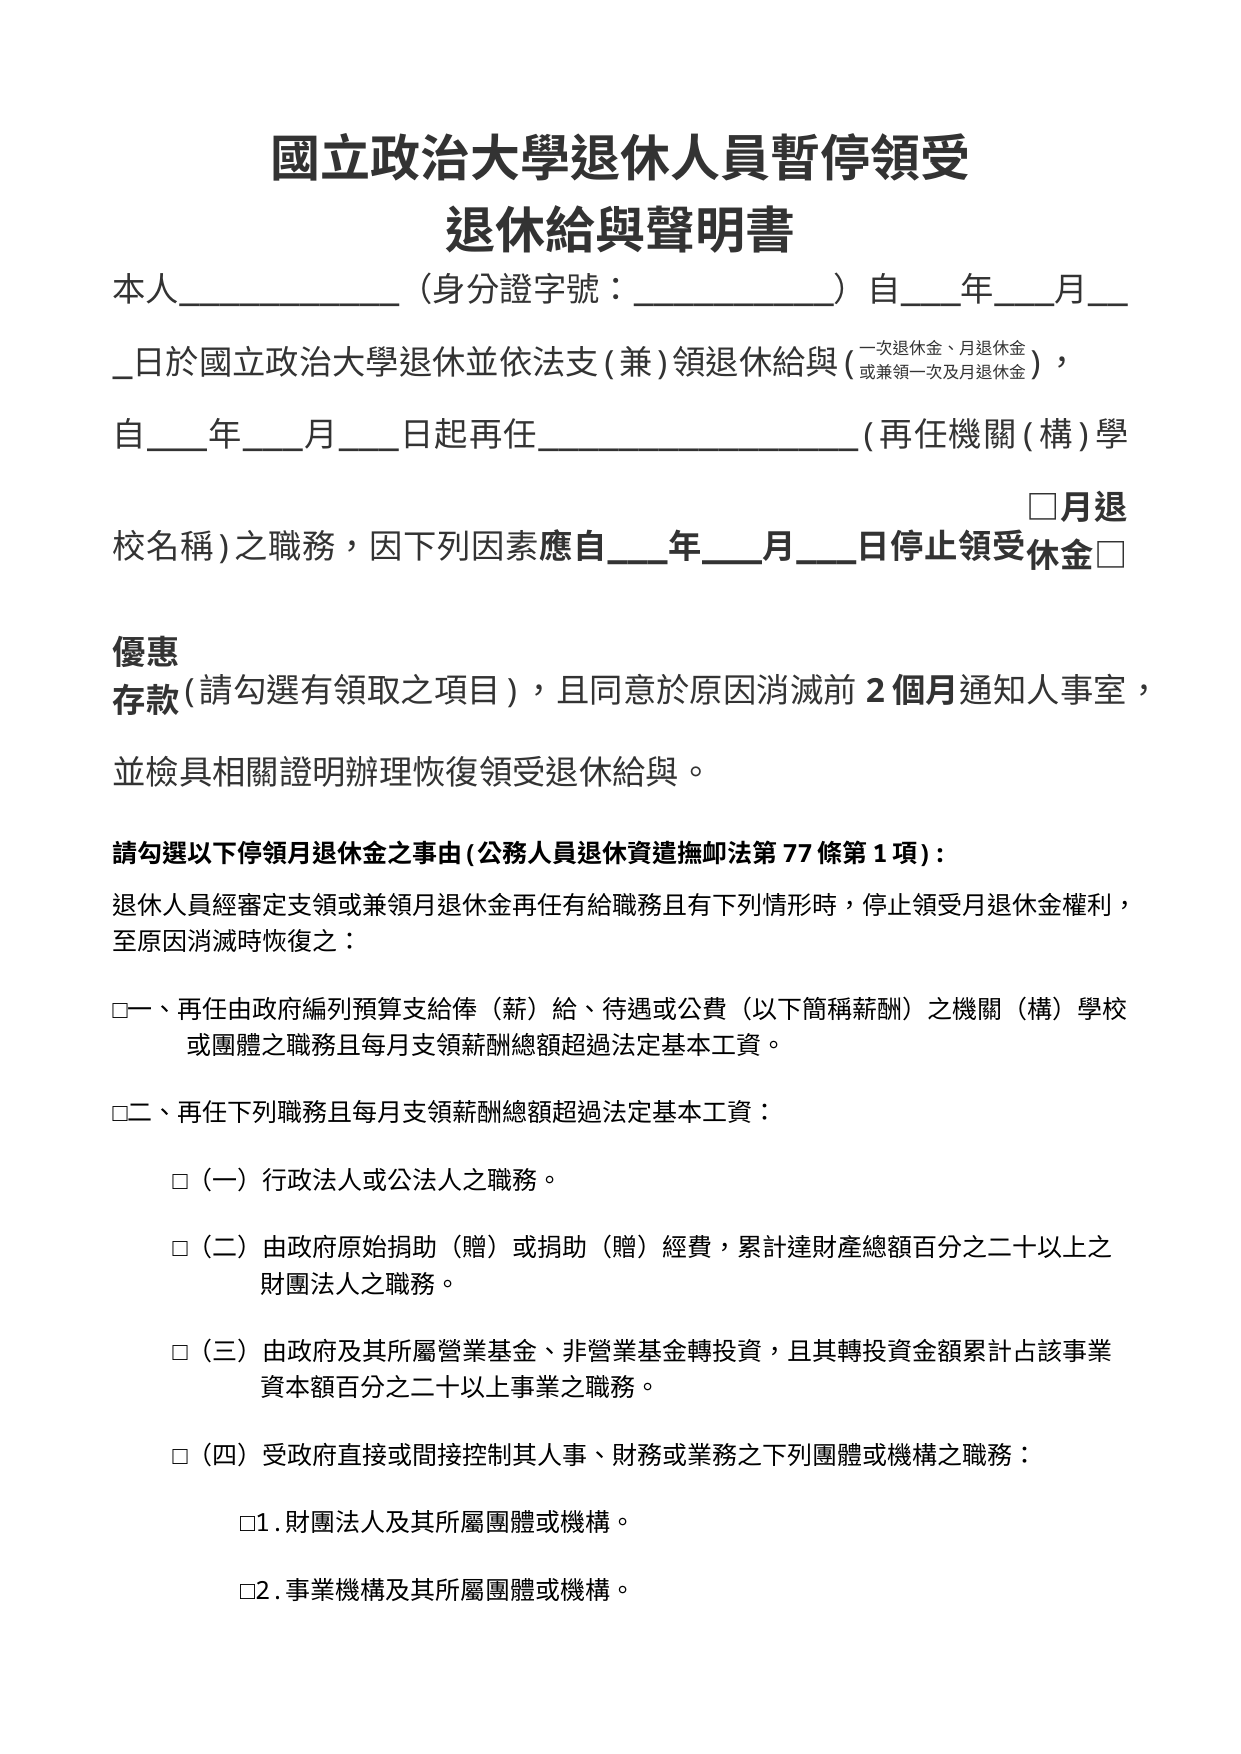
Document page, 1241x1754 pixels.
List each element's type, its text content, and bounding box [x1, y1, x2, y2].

text □1.財團法人及其所屬團體或機構。 [240, 1503, 1128, 1539]
text □一、再任由政府編列預算支給俸（薪）給、待遇或公費（以下簡稱薪酬）之機關（構）學校或團體之職務且每月支領薪酬總額超過法定基本工資。 [112, 989, 1128, 1062]
text 退休給與聲明書 [112, 191, 1128, 263]
text 自___年___月___日起再任________________(再任機關(構)學校名稱)之職務，因下列因素應自___年___月___日停止領受□月退休金□優惠存款(請勾選有領取之項目)，且同意於原因消滅前2個月通知人事室，並檢具相關證明辦理恢復領受退休給與。 [112, 408, 1128, 794]
text 本人___________（身分證字號：__________）自___年___月___日於國立政治大學退休並依法支(兼)領退休給與(一次退休金、月退休金或兼領一次及月退休金)， [112, 263, 1128, 384]
text □（四）受政府直接或間接控制其人事、財務或業務之下列團體或機構之職務： [112, 1435, 1128, 1472]
text □二、再任下列職務且每月支領薪酬總額超過法定基本工資： [112, 1093, 1128, 1129]
text 國立政治大學退休人員暫停領受 [112, 118, 1128, 191]
text 請勾選以下停領月退休金之事由(公務人員退休資遣撫卹法第77條第1項): [112, 818, 1128, 870]
text 退休人員經審定支領或兼領月退休金再任有給職務且有下列情形時，停止領受月退休金權利，至原因消滅時恢復之： [112, 885, 1128, 958]
text □2.事業機構及其所屬團體或機構。 [240, 1570, 1128, 1607]
text □（一）行政法人或公法人之職務。 [112, 1160, 1128, 1197]
text □（三）由政府及其所屬營業基金、非營業基金轉投資，且其轉投資金額累計占該事業資本額百分之二十以上事業之職務。 [112, 1332, 1128, 1404]
text □（二）由政府原始捐助（贈）或捐助（贈）經費，累計達財產總額百分之二十以上之財團法人之職務。 [112, 1228, 1128, 1300]
